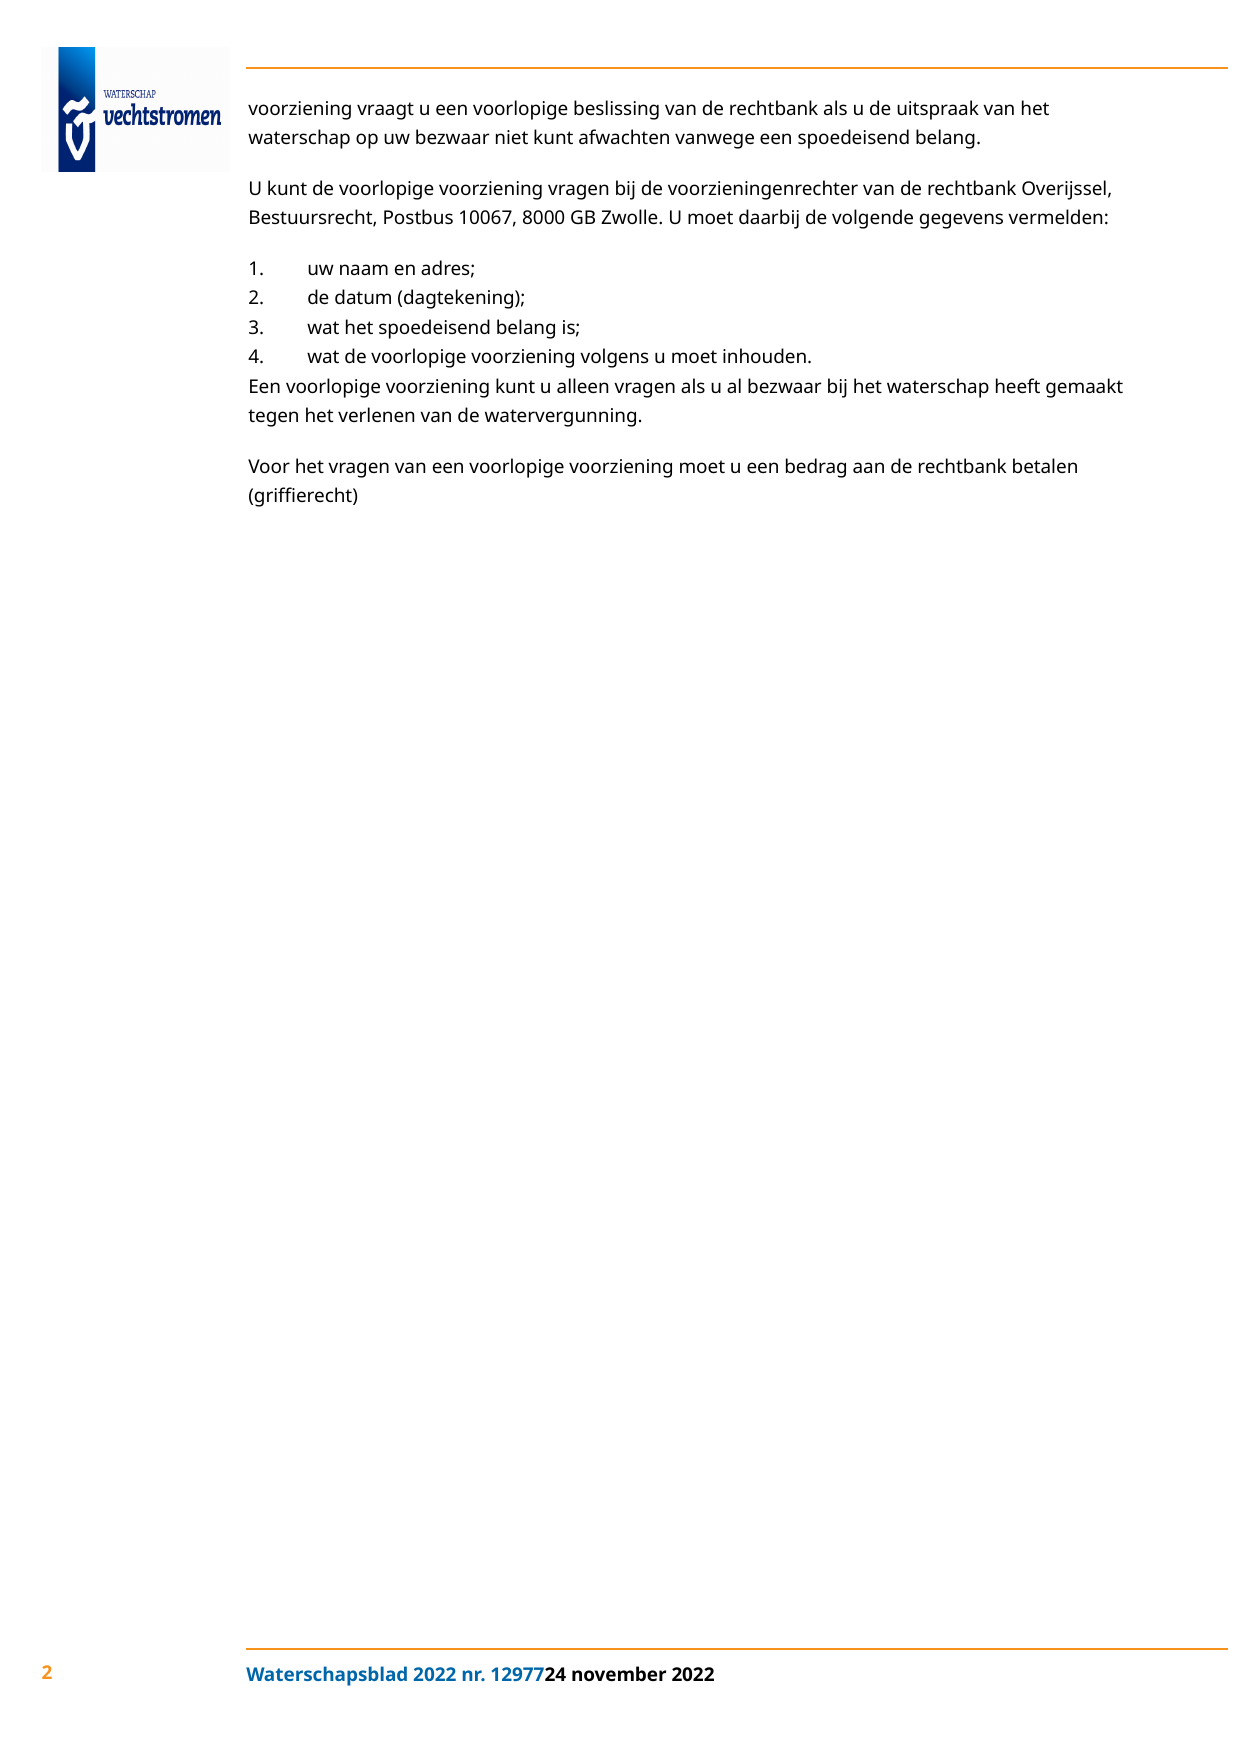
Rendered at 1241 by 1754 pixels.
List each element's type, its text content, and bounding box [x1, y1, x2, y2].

list de datum (dagtekening); [248, 284, 1152, 310]
picture [41, 47, 231, 172]
list uw naam en adres; [248, 255, 1152, 281]
text Een voorlopige voorziening kunt u alleen vragen als u al bezwaar bij het waterschap heeft gemaakt tegen het verlenen van de watervergunning. [248, 373, 1152, 428]
text Voor het vragen van een voorlopige voorziening moet u een bedrag aan de rechtbank betalen (griffierecht) [248, 453, 1152, 508]
list wat de voorlopige voorziening volgens u moet inhouden. [248, 343, 1152, 369]
text voorziening vraagt u een voorlopige beslissing van de rechtbank als u de uitspraak van het waterschap op uw bezwaar niet kunt afwachten vanwege een spoedeisend belang. [248, 95, 1152, 150]
list wat het spoedeisend belang is; [248, 314, 1152, 340]
text U kunt de voorlopige voorziening vragen bij de voorzieningenrechter van de rechtbank Overijssel, Bestuursrecht, Postbus 10067, 8000 GB Zwolle. U moet daarbij de volgende gegevens vermelden: [248, 175, 1152, 230]
